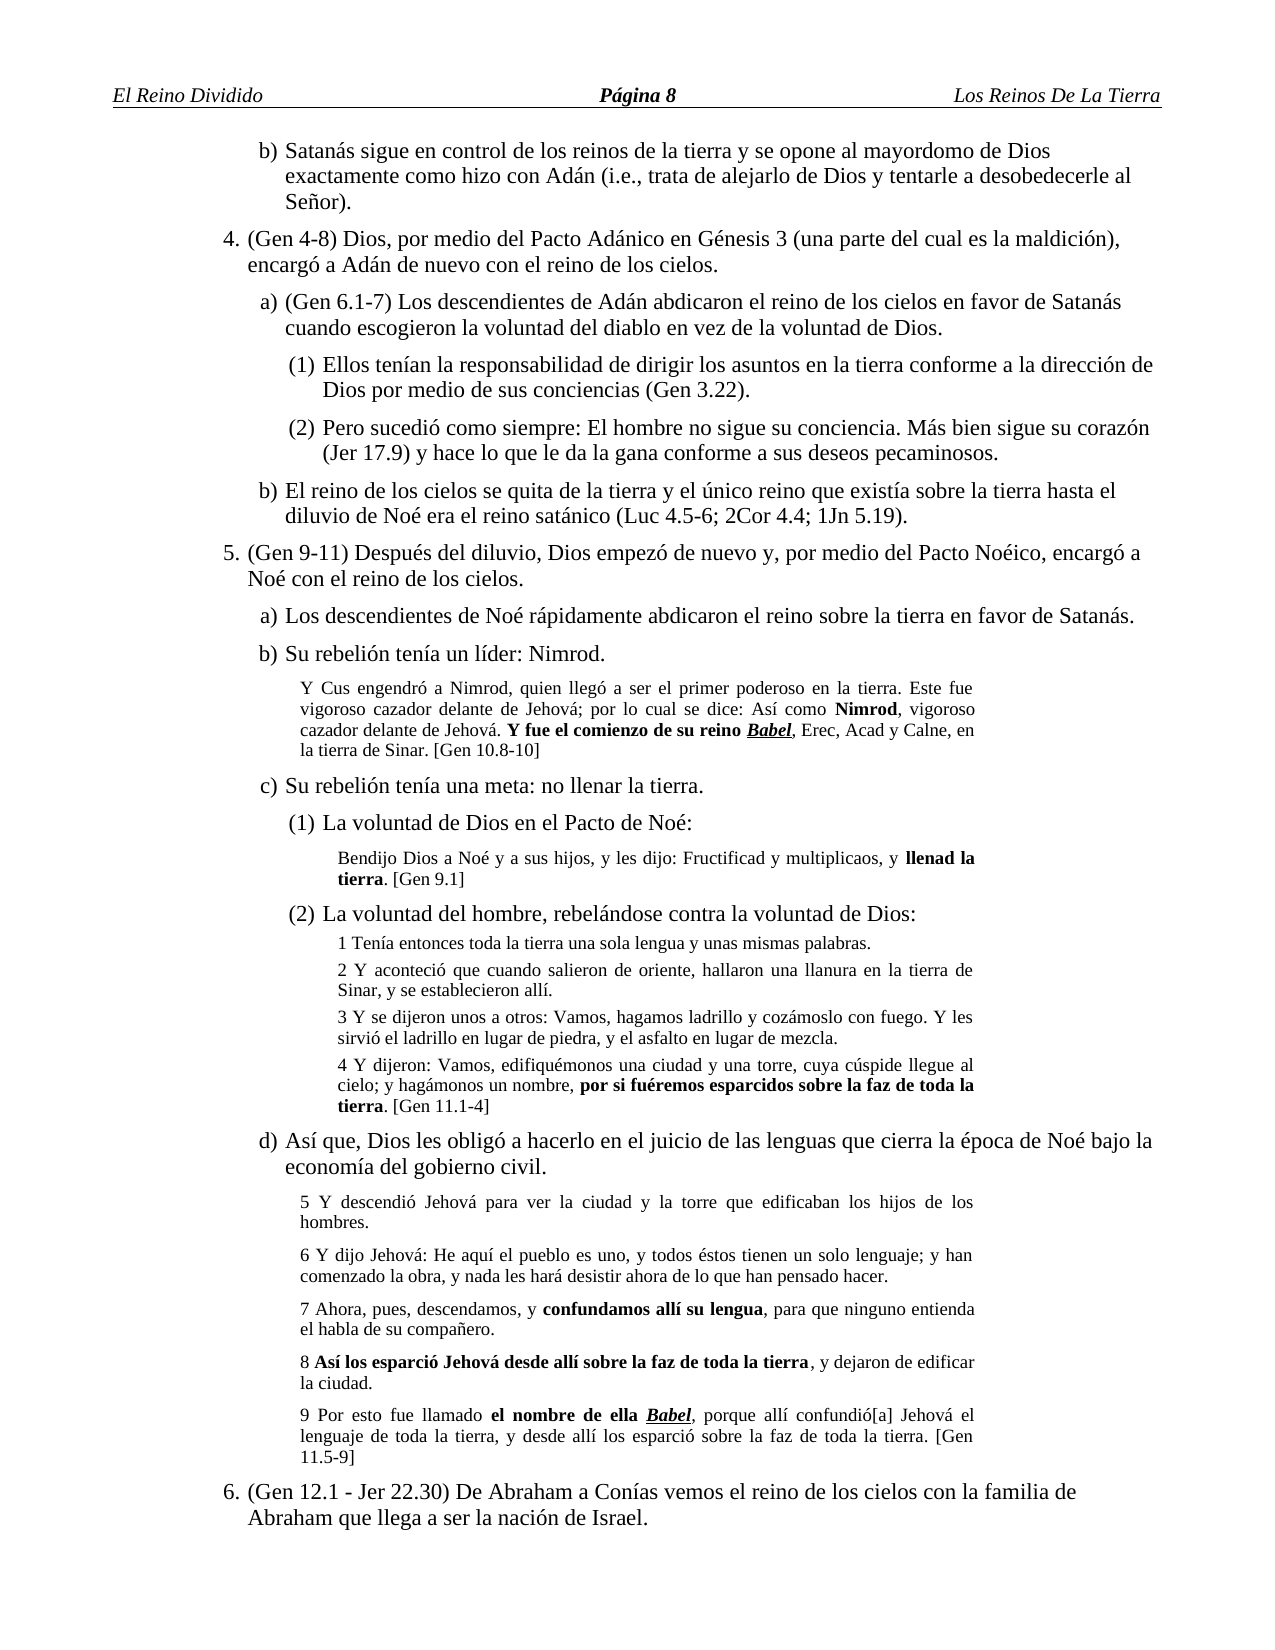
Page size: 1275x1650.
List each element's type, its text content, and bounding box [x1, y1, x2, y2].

text 3 Y se dijeron unos a otros: Vamos, hagamos ladrillo y cozámoslo con fuego. Y les sirvió el ladrillo en lugar de piedra, y el asfalto en lugar de mezcla. [337, 1007, 975, 1048]
text 8 Así los esparció Jehová desde allí sobre la faz de toda la tierra, y dejaron de edificar la ciudad. [300, 1352, 975, 1393]
text Y Cus engendró a Nimrod, quien llegó a ser el primer poderoso en la tierra. Este fue vigoroso cazador delante de Jehová; por lo cual se dice: Así como Nimrod, vigoroso cazador delante de Jehová. Y fue el comienzo de su reino Babel, Erec, Acad y Calne, en la tierra de Sinar. [Gen 10.8-10] [300, 678, 975, 761]
list Pero sucedió como siempre: El hombre no sigue su conciencia. Más bien sigue su corazón (Jer 17.9) y hace lo que le da la gana conforme a sus deseos pecaminosos. [262, 415, 1162, 466]
list Satanás sigue en control de los reinos de la tierra y se opone al mayordomo de Dios exactamente como hizo con Adán (i.e., trata de alejarlo de Dios y tentarle a desobedecerle al Señor). [225, 138, 1162, 214]
list (Gen 9-11) Después del diluvio, Dios empezó de nuevo y, por medio del Pacto Noéico, encargó a Noé con el reino de los cielos. [187, 540, 1162, 591]
text 4 Y dijeron: Vamos, edifiquémonos una ciudad y una torre, cuya cúspide llegue al cielo; y hagámonos un nombre, por si fuéremos esparcidos sobre la faz de toda la tierra. [Gen 11.1-4] [337, 1054, 975, 1117]
text 5 Y descendió Jehová para ver la ciudad y la torre que edificaban los hijos de los hombres. [300, 1191, 975, 1233]
text 1 Tenía entonces toda la tierra una sola lengua y unas mismas palabras. [337, 933, 975, 953]
list La voluntad del hombre, rebelándose contra la voluntad de Dios: [262, 901, 1162, 927]
list (Gen 6.1-7) Los descendientes de Adán abdicaron el reino de los cielos en favor de Satanás cuando escogieron la voluntad del diablo en vez de la voluntad de Dios. [225, 289, 1162, 340]
list La voluntad de Dios en el Pacto de Noé: [262, 810, 1162, 836]
text Bendijo Dios a Noé y a sus hijos, y les dijo: Fructificad y multiplicaos, y llenad la tierra. [Gen 9.1] [337, 848, 975, 889]
list Su rebelión tenía una meta: no llenar la tierra. [225, 773, 1162, 798]
list (Gen 12.1 - Jer 22.30) De Abraham a Conías vemos el reino de los cielos con la familia de Abraham que llega a ser la nación de Israel. [187, 1479, 1162, 1530]
list Su rebelión tenía un líder: Nimrod. [225, 641, 1162, 666]
text 9 Por esto fue llamado el nombre de ella Babel, porque allí confundió[a] Jehová el lenguaje de toda la tierra, y desde allí los esparció sobre la faz de toda la tierra. [Gen 11.5-9] [300, 1405, 975, 1467]
list Ellos tenían la responsabilidad de dirigir los asuntos en la tierra conforme a la dirección de Dios por medio de sus conciencias (Gen 3.22). [262, 352, 1162, 403]
list (Gen 4-8) Dios, por medio del Pacto Adánico en Génesis 3 (una parte del cual es la maldición), encargó a Adán de nuevo con el reino de los cielos. [187, 226, 1162, 277]
list Así que, Dios les obligó a hacerlo en el juicio de las lenguas que cierra la época de Noé bajo la economía del gobierno civil. [225, 1128, 1162, 1179]
list Los descendientes de Noé rápidamente abdicaron el reino sobre la tierra en favor de Satanás. [225, 603, 1162, 629]
list El reino de los cielos se quita de la tierra y el único reino que existía sobre la tierra hasta el diluvio de Noé era el reino satánico (Luc 4.5-6; 2Cor 4.4; 1Jn 5.19). [225, 478, 1162, 528]
text 2 Y aconteció que cuando salieron de oriente, hallaron una llanura en la tierra de Sinar, y se establecieron allí. [337, 959, 975, 1001]
text 6 Y dijo Jehová: He aquí el pueblo es uno, y todos éstos tienen un solo lenguaje; y han comenzado la obra, y nada les hará desistir ahora de lo que han pensado hacer. [300, 1245, 975, 1286]
text 7 Ahora, pues, descendamos, y confundamos allí su lengua, para que ninguno entienda el habla de su compañero. [300, 1298, 975, 1340]
